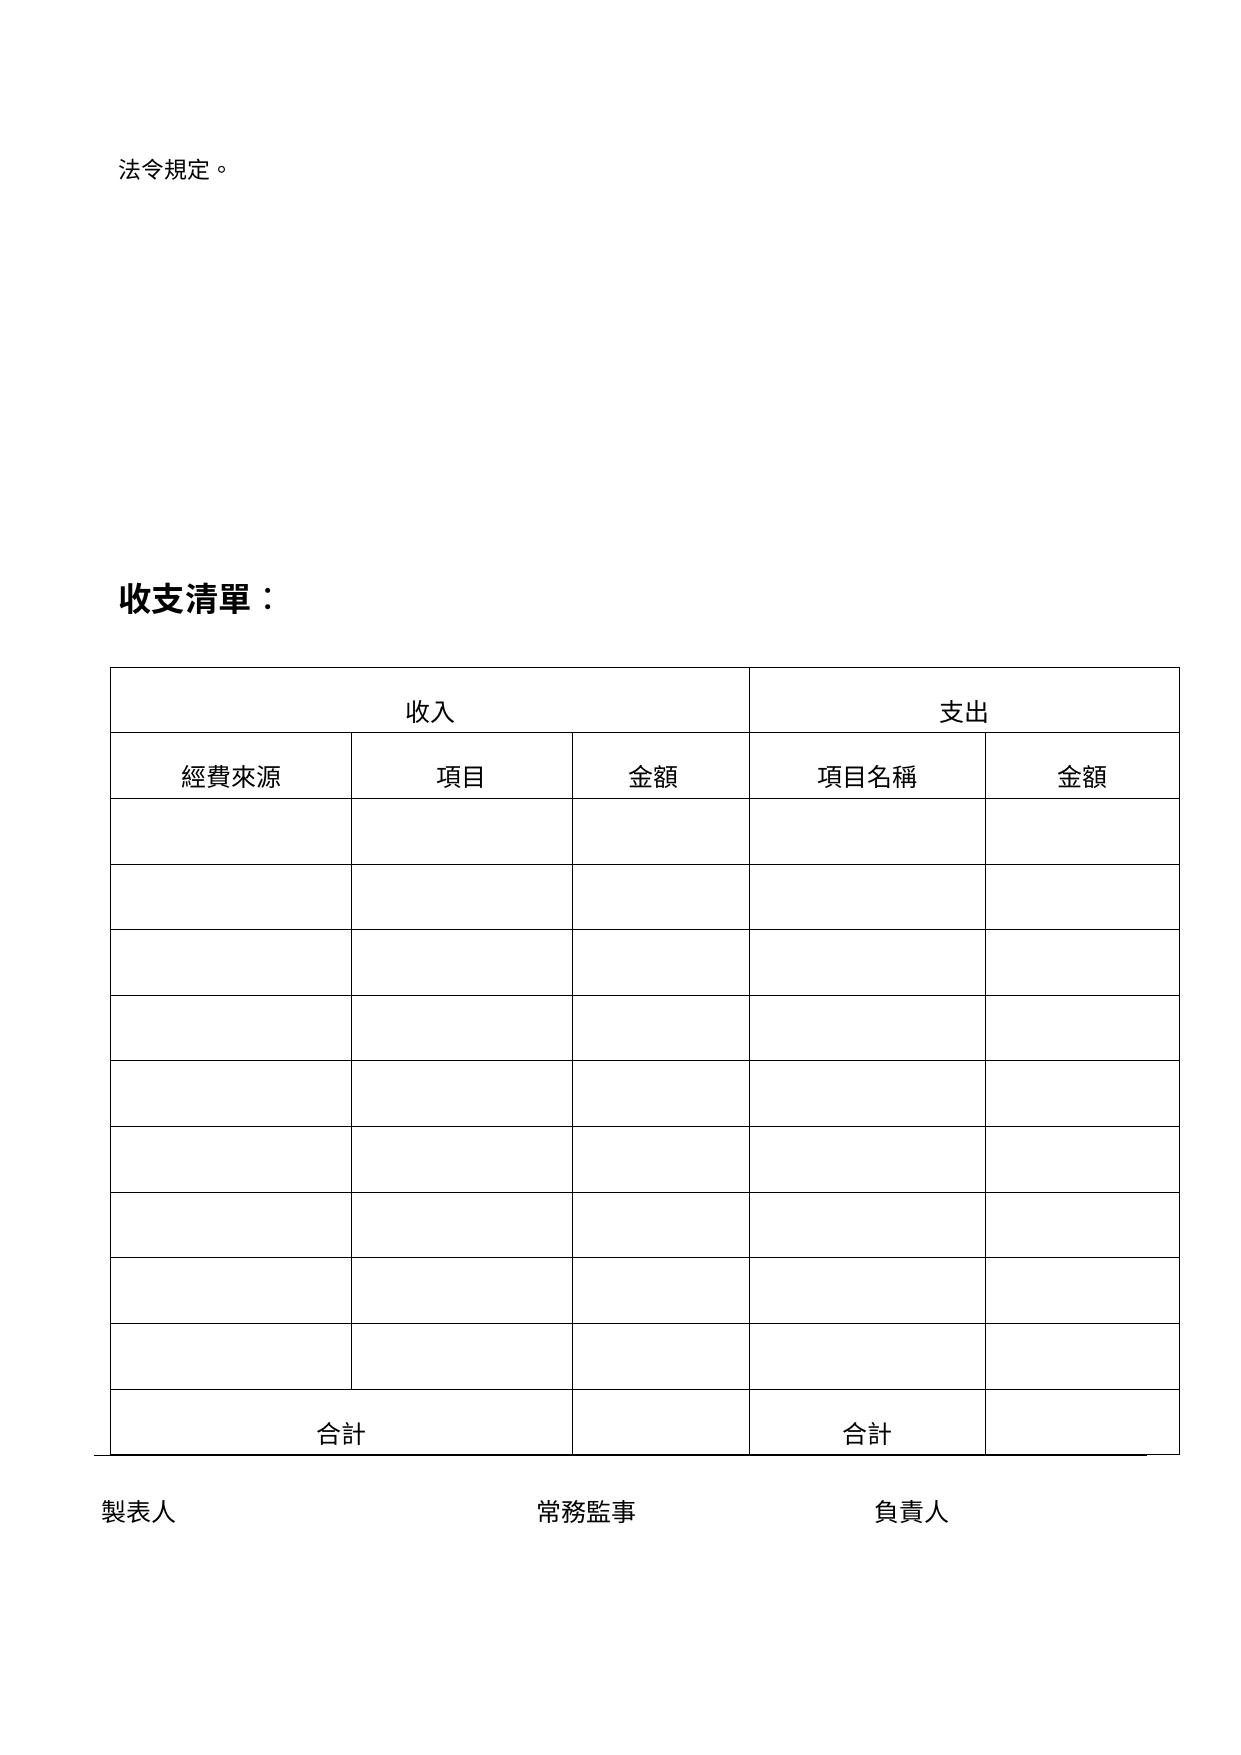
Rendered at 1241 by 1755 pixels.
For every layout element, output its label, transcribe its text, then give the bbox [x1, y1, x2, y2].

table_cell [750, 1324, 985, 1388]
table_cell [573, 1390, 749, 1454]
table_cell [352, 1127, 572, 1192]
table_cell [352, 1324, 572, 1388]
table_cell [573, 1324, 749, 1388]
list 法令規定。 [118, 127, 1078, 189]
table_cell [986, 1324, 1179, 1388]
table_cell [986, 1390, 1179, 1454]
table_cell [111, 1324, 351, 1388]
table_cell [573, 799, 749, 863]
table_cell [573, 1258, 749, 1323]
table_cell [750, 1258, 985, 1323]
table_cell [750, 799, 985, 863]
table_cell [750, 930, 985, 995]
table_cell 項目名稱 [750, 733, 985, 798]
table_cell [352, 799, 572, 863]
table_header 製表人 [94, 1456, 368, 1594]
table_cell 金額 [573, 733, 749, 798]
table_cell [750, 865, 985, 929]
table_cell [352, 865, 572, 929]
table_cell [111, 1258, 351, 1323]
table_cell [986, 930, 1179, 995]
table_cell [573, 930, 749, 995]
table_cell [573, 1127, 749, 1192]
table_cell [111, 1127, 351, 1192]
table_cell 項目 [352, 733, 572, 798]
table_cell 金額 [986, 733, 1179, 798]
table_cell [352, 1193, 572, 1257]
table_cell 經費來源 [111, 733, 351, 798]
table_cell [986, 865, 1179, 929]
table_cell [986, 1258, 1179, 1323]
table_cell [986, 1061, 1179, 1126]
table_cell [352, 930, 572, 995]
table_cell [986, 1127, 1179, 1192]
table_header 常務監事 負責人 [369, 1456, 1147, 1594]
table_cell [111, 930, 351, 995]
table_header 支出 [750, 668, 1179, 732]
table_cell [986, 1193, 1179, 1257]
table_cell 合計 [750, 1390, 985, 1454]
table_cell [750, 996, 985, 1060]
table_cell [111, 1061, 351, 1126]
table_cell [352, 1061, 572, 1126]
table_cell [573, 1193, 749, 1257]
table_cell [750, 1193, 985, 1257]
table_cell [573, 865, 749, 929]
table_cell [352, 1258, 572, 1323]
table_cell [573, 1061, 749, 1126]
table_cell [111, 799, 351, 863]
table_cell [111, 996, 351, 1060]
table_cell [750, 1127, 985, 1192]
table_cell 合計 [111, 1390, 572, 1454]
table_cell [111, 1193, 351, 1257]
text 收支清單： [118, 573, 1122, 621]
table_cell [986, 996, 1179, 1060]
table_cell [573, 996, 749, 1060]
table_cell [750, 1061, 985, 1126]
table_header 收入 [111, 668, 749, 732]
table_cell [986, 799, 1179, 863]
table_cell [111, 865, 351, 929]
table_cell [352, 996, 572, 1060]
